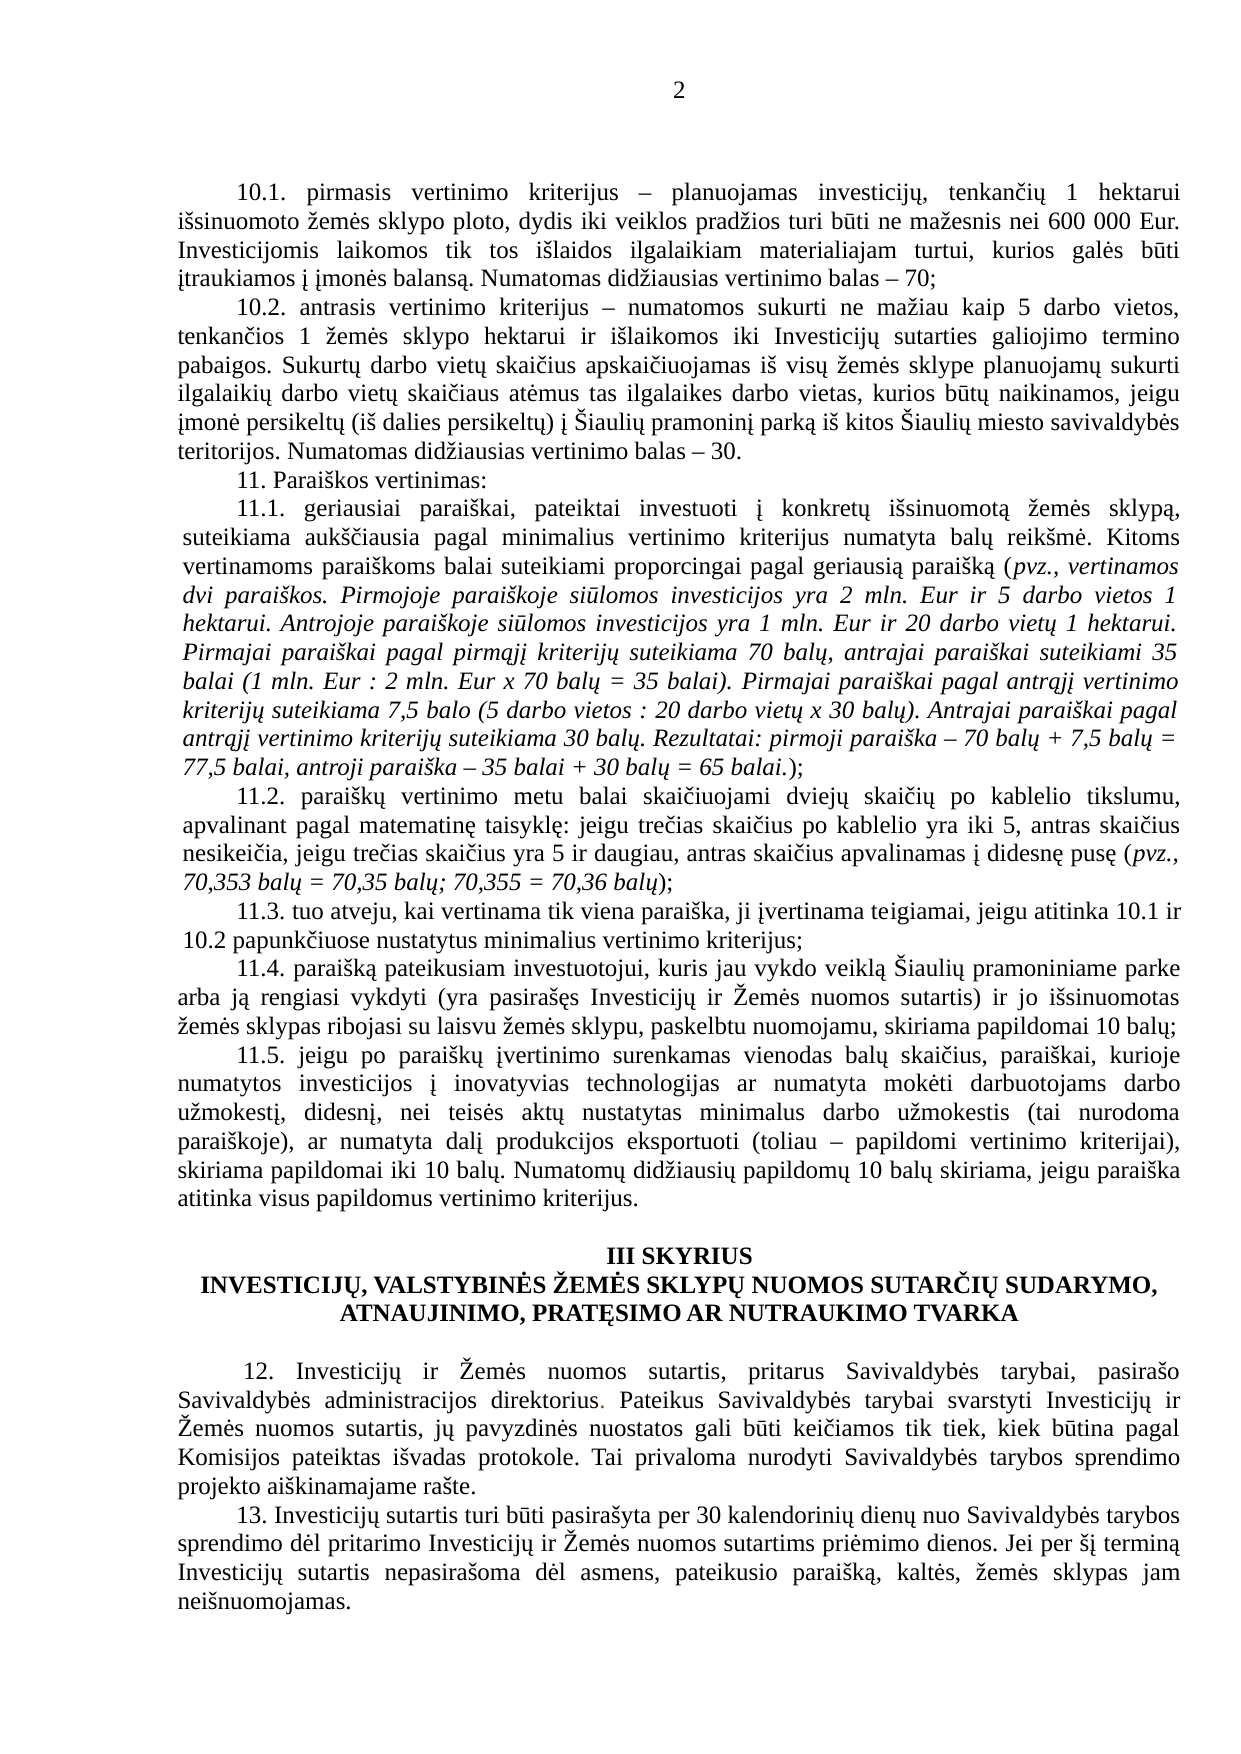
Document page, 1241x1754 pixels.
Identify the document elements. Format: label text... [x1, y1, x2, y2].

text 11.3. tuo atveju, kai vertinama tik viena paraiška, ji įvertinama teigiamai, jeigu atitinka 10.1 ir 10.2 papunkčiuose nustatytus minimalius vertinimo kriterijus; [182, 896, 1181, 953]
text 11.5. jeigu po paraiškų įvertinimo surenkamas vienodas balų skaičius, paraiškai, kurioje numatytos investicijos į inovatyvias technologijas ar numatyta mokėti darbuotojams darbo užmokestį, didesnį, nei teisės aktų nustatytas minimalus darbo užmokestis (tai nurodoma paraiškoje), ar numatyta dalį produkcijos eksportuoti (toliau – papildomi vertinimo kriterijai), skiriama papildomai iki 10 balų. Numatomų didžiausių papildomų 10 balų skiriama, jeigu paraiška atitinka visus papildomus vertinimo kriterijus. [177, 1040, 1181, 1212]
text INVESTICIJŲ, VALSTYBINĖS ŽEMĖS SKLYPŲ NUOMOS SUTARČIŲ SUDARYMO, ATNAUJINIMO, PRATĘSIMO AR NUTRAUKIMO TVARKA [177, 1270, 1181, 1327]
text 11.4. paraišką pateikusiam investuotojui, kuris jau vykdo veiklą Šiaulių pramoniniame parke arba ją rengiasi vykdyti (yra pasirašęs Investicijų ir Žemės nuomos sutartis) ir jo išsinuomotas žemės sklypas ribojasi su laisvu žemės sklypu, paskelbtu nuomojamu, skiriama papildomai 10 balų; [177, 953, 1181, 1040]
text 11. Paraiškos vertinimas: [177, 465, 1181, 493]
text 13. Investicijų sutartis turi būti pasirašyta per 30 kalendorinių dienų nuo Savivaldybės tarybos sprendimo dėl pritarimo Investicijų ir Žemės nuomos sutartims priėmimo dienos. Jei per šį terminą Investicijų sutartis nepasirašoma dėl asmens, pateikusio paraišką, kaltės, žemės sklypas jam neišnuomojamas. [177, 1500, 1181, 1615]
text 10.1. pirmasis vertinimo kriterijus – planuojamas investicijų, tenkančių 1 hektarui išsinuomoto žemės sklypo ploto, dydis iki veiklos pradžios turi būti ne mažesnis nei 600 000 Eur. Investicijomis laikomos tik tos išlaidos ilgalaikiam materialiajam turtui, kurios galės būti įtraukiamos į įmonės balansą. Numatomas didžiausias vertinimo balas – 70; [177, 177, 1181, 292]
text 12. Investicijų ir Žemės nuomos sutartis, pritarus Savivaldybės tarybai, pasirašo Savivaldybės administracijos direktorius. Pateikus Savivaldybės tarybai svarstyti Investicijų ir Žemės nuomos sutartis, jų pavyzdinės nuostatos gali būti keičiamos tik tiek, kiek būtina pagal Komisijos pateiktas išvadas protokole. Tai privaloma nurodyti Savivaldybės tarybos sprendimo projekto aiškinamajame rašte. [177, 1356, 1181, 1500]
text III SKYRIUS [177, 1241, 1181, 1270]
text 11.1. geriausiai paraiškai, pateiktai investuoti į konkretų išsinuomotą žemės sklypą, suteikiama aukščiausia pagal minimalius vertinimo kriterijus numatyta balų reikšmė. Kitoms vertinamoms paraiškoms balai suteikiami proporcingai pagal geriausią paraišką (pvz., vertinamos dvi paraiškos. Pirmojoje paraiškoje siūlomos investicijos yra 2 mln. Eur ir 5 darbo vietos 1 hektarui. Antrojoje paraiškoje siūlomos investicijos yra 1 mln. Eur ir 20 darbo vietų 1 hektarui. Pirmajai paraiškai pagal pirmąjį kriterijų suteikiama 70 balų, antrajai paraiškai suteikiami 35 balai (1 mln. Eur : 2 mln. Eur x 70 balų = 35 balai). Pirmajai paraiškai pagal antrąjį vertinimo kriterijų suteikiama 7,5 balo (5 darbo vietos : 20 darbo vietų x 30 balų). Antrajai paraiškai pagal antrąjį vertinimo kriterijų suteikiama 30 balų. Rezultatai: pirmoji paraiška – 70 balų + 7,5 balų = 77,5 balai, antroji paraiška – 35 balai + 30 balų = 65 balai.); [182, 493, 1181, 781]
text 11.2. paraiškų vertinimo metu balai skaičiuojami dviejų skaičių po kablelio tikslumu, apvalinant pagal matematinę taisyklę: jeigu trečias skaičius po kablelio yra iki 5, antras skaičius nesikeičia, jeigu trečias skaičius yra 5 ir daugiau, antras skaičius apvalinamas į didesnę pusę (pvz., 70,353 balų = 70,35 balų; 70,355 = 70,36 balų); [182, 781, 1181, 896]
text 10.2. antrasis vertinimo kriterijus – numatomos sukurti ne mažiau kaip 5 darbo vietos, tenkančios 1 žemės sklypo hektarui ir išlaikomos iki Investicijų sutarties galiojimo termino pabaigos. Sukurtų darbo vietų skaičius apskaičiuojamas iš visų žemės sklype planuojamų sukurti ilgalaikių darbo vietų skaičiaus atėmus tas ilgalaikes darbo vietas, kurios būtų naikinamos, jeigu įmonė persikeltų (iš dalies persikeltų) į Šiaulių pramoninį parką iš kitos Šiaulių miesto savivaldybės teritorijos. Numatomas didžiausias vertinimo balas – 30. [177, 292, 1181, 465]
